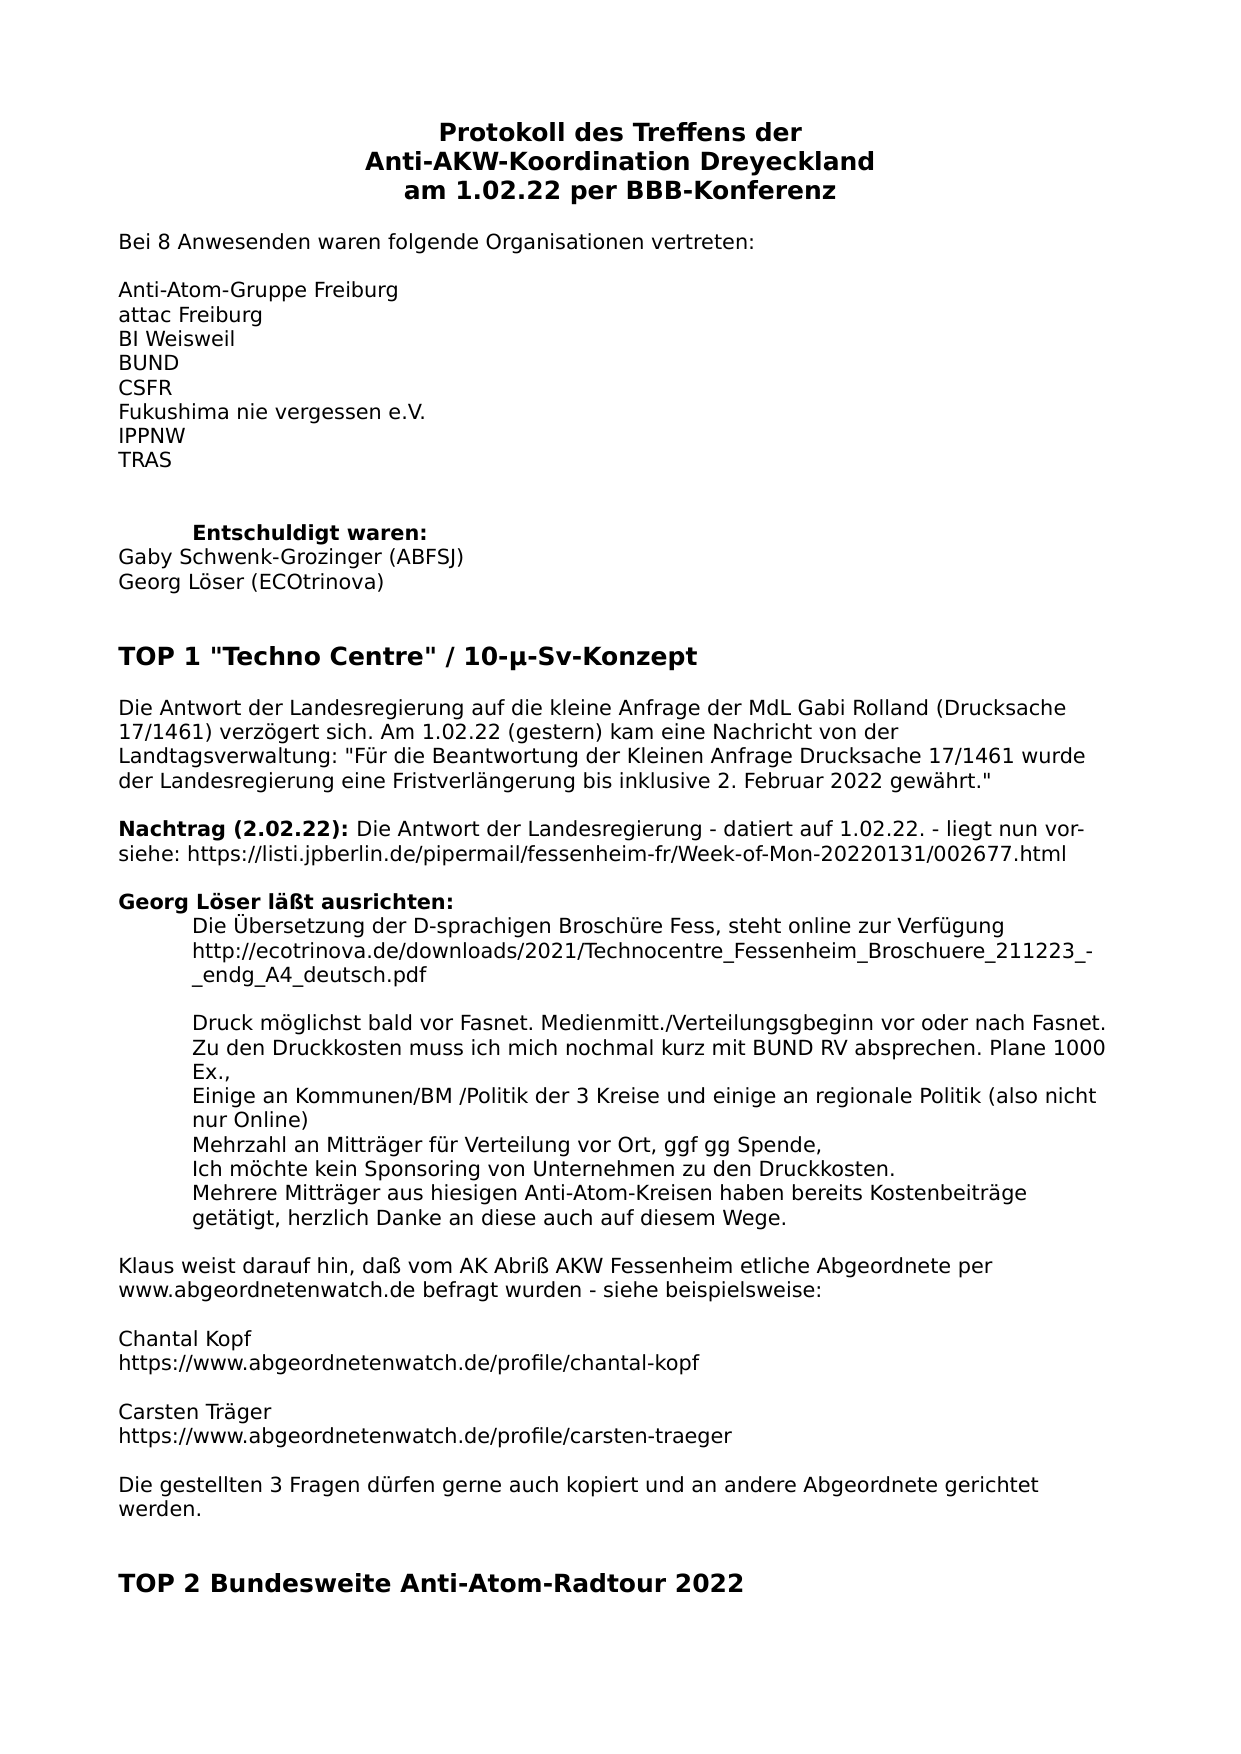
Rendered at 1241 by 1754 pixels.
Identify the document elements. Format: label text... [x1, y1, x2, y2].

text https://www.abgeordnetenwatch.de/profile/chantal-kopf [118, 1351, 1122, 1376]
text Protokoll des Treffens der [118, 118, 1122, 147]
text am 1.02.22 per BBB-Konferenz [118, 176, 1122, 206]
text Georg Löser (ECOtrinova) [118, 570, 1122, 594]
text BI Weisweil [118, 327, 1122, 351]
text Klaus weist darauf hin, daß vom AK Abriß AKW Fessenheim etliche Abgeordnete per [118, 1254, 1122, 1278]
text BUND [118, 351, 1122, 376]
text Die Antwort der Landesregierung auf die kleine Anfrage der MdL Gabi Rolland (Drucksache 17/1461) verzögert sich. Am 1.02.22 (gestern) kam eine Nachricht von der Landtagsverwaltung: "Für die Beantwortung der Kleinen Anfrage Drucksache 17/1461 wurde der Landesregierung eine Fristverlängerung bis inklusive 2. Februar 2022 gewährt." [118, 696, 1122, 793]
text Anti-Atom-Gruppe Freiburg [118, 278, 1122, 303]
text Fukushima nie vergessen e.V. [118, 400, 1122, 424]
text Entschuldigt waren: [118, 521, 1122, 545]
text Die gestellten 3 Fragen dürfen gerne auch kopiert und an andere Abgeordnete gerichtet werden. [118, 1473, 1122, 1521]
text Carsten Träger [118, 1400, 1122, 1424]
text CSFR [118, 376, 1122, 400]
text Druck möglichst bald vor Fasnet. Medienmitt./Verteilungsgbeginn vor oder nach Fasnet. [192, 1011, 1122, 1036]
text Zu den Druckkosten muss ich mich nochmal kurz mit BUND RV absprechen. Plane 1000 Ex., [192, 1036, 1122, 1084]
text TRAS [118, 448, 1122, 473]
text Einige an Kommunen/BM /Politik der 3 Kreise und einige an regionale Politik (also nicht nur Online) [192, 1084, 1122, 1133]
text Die Übersetzung der D-sprachigen Broschüre Fess, steht online zur Verfügung [192, 914, 1122, 939]
text IPPNW [118, 424, 1122, 448]
text Anti-AKW-Koordination Dreyeckland [118, 147, 1122, 176]
text http://ecotrinova.de/downloads/2021/Technocentre_Fessenheim_Broschuere_211223_-_endg_A4_deutsch.pdf [192, 939, 1122, 987]
text Mehrere Mitträger aus hiesigen Anti-Atom-Kreisen haben bereits Kostenbeiträge getätigt, herzlich Danke an diese auch auf diesem Wege. [192, 1181, 1122, 1230]
text TOP 2 Bundesweite Anti-Atom-Radtour 2022 [118, 1570, 1122, 1599]
text Gaby Schwenk-Grozinger (ABFSJ) [118, 545, 1122, 570]
text Ich möchte kein Sponsoring von Unternehmen zu den Druckkosten. [192, 1157, 1122, 1181]
text https://www.abgeordnetenwatch.de/profile/carsten-traeger [118, 1424, 1122, 1448]
text Nachtrag (2.02.22): Die Antwort der Landesregierung - datiert auf 1.02.22. - liegt nun vor- siehe: https://listi.jpberlin.de/pipermail/fessenheim-fr/Week-of-Mon-20220131/002677.html [118, 817, 1122, 866]
text Mehrzahl an Mitträger für Verteilung vor Ort, ggf gg Spende, [192, 1133, 1122, 1157]
text attac Freiburg [118, 303, 1122, 327]
text Georg Löser läßt ausrichten: [118, 890, 1122, 914]
text Chantal Kopf [118, 1327, 1122, 1351]
text www.abgeordnetenwatch.de befragt wurden - siehe beispielsweise: [118, 1278, 1122, 1303]
text TOP 1 "Techno Centre" / 10-µ-Sv-Konzept [118, 642, 1122, 672]
text Bei 8 Anwesenden waren folgende Organisationen vertreten: [118, 230, 1122, 254]
